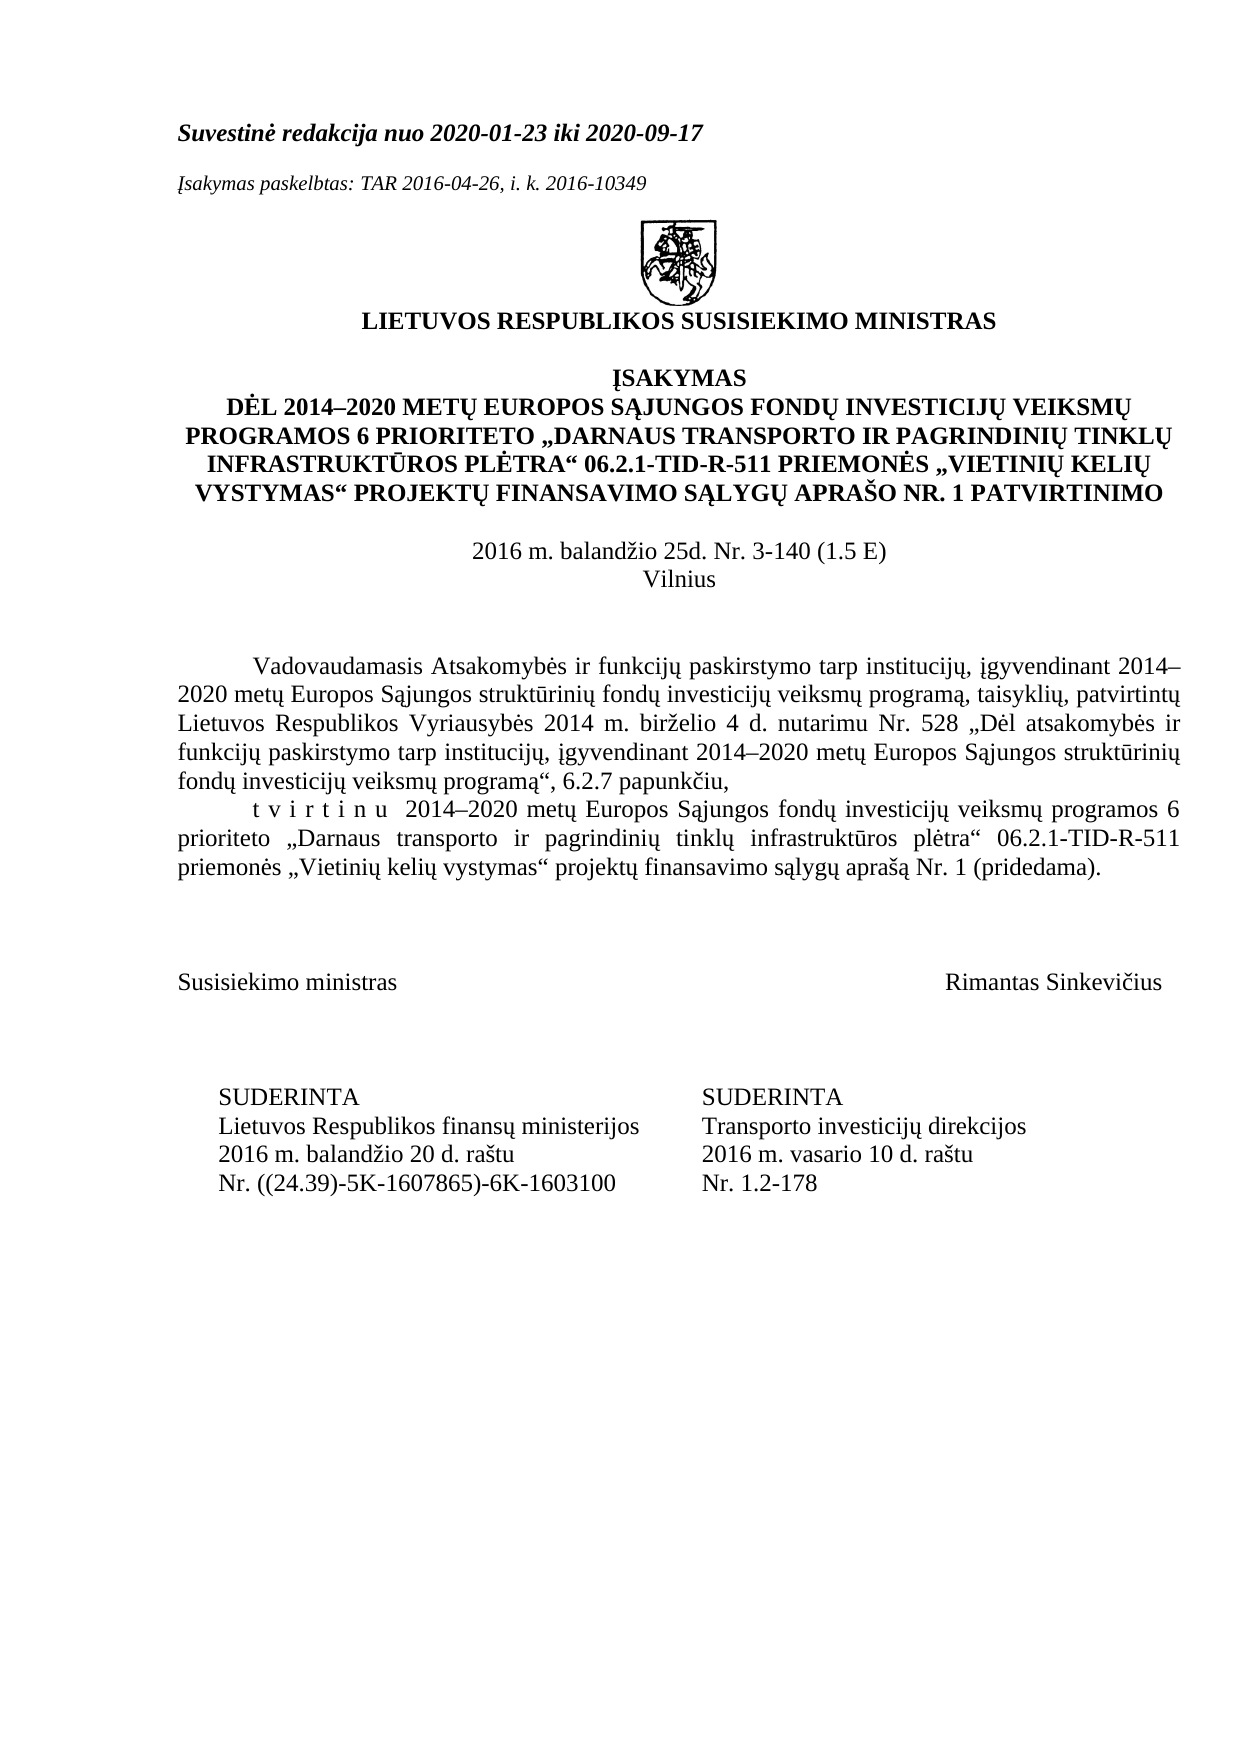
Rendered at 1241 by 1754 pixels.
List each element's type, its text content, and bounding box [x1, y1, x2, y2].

text DĖL 2014–2020 METŲ EUROPOS SĄJUNGOS FONDŲ INVESTICIJŲ VEIKSMŲ PROGRAMOS 6 prioriteto „Darnaus transporto ir pagrindinių tinklų infrastruktūros plėtra“ 06.2.1-TID-R-511 priemonės „Vietinių kelių vystymas“ PROJEKTŲ FINANSAVIMO SĄLYGŲ APRAŠO NR. 1 PATVIRTINIMO [177, 392, 1181, 507]
text 2016 m. balandžio 25d. Nr. 3-140 (1.5 E) [177, 536, 1181, 564]
text Susisiekimo ministras Rimantas Sinkevičius [177, 967, 1181, 996]
table_header SUDERINTA Lietuvos Respublikos finansų ministerijos 2016 m. balandžio 20 d. raštu Nr. ((24.39)-5K-1607865)-6K-1603100 [177, 1082, 690, 1197]
table_header SUDERINTA Transporto investicijų direkcijos 2016 m. vasario 10 d. raštu Nr. 1.2-178 [690, 1082, 1204, 1197]
text Vilnius [177, 564, 1181, 593]
text ĮSAKYMAS [177, 363, 1181, 392]
text LIETUVOS RESPUBLIKOS SUSISIEKIMO MINISTRAS [177, 306, 1181, 334]
text Įsakymas paskelbtas: TAR 2016-04-26, i. k. 2016-10349 [177, 171, 1181, 195]
text Vadovaudamasis Atsakomybės ir funkcijų paskirstymo tarp institucijų, įgyvendinant 2014–2020 metų Europos Sąjungos struktūrinių fondų investicijų veiksmų programą, taisyklių, patvirtintų Lietuvos Respublikos Vyriausybės 2014 m. birželio 4 d. nutarimu Nr. 528 „Dėl atsakomybės ir funkcijų paskirstymo tarp institucijų, įgyvendinant 2014–2020 metų Europos Sąjungos struktūrinių fondų investicijų veiksmų programą“, 6.2.7 papunkčiu, [177, 651, 1181, 794]
text t v i r t i n u 2014–2020 metų Europos Sąjungos fondų investicijų veiksmų programos 6 prioriteto „Darnaus transporto ir pagrindinių tinklų infrastruktūros plėtra“ 06.2.1-TID-R-511 priemonės „Vietinių kelių vystymas“ projektų finansavimo sąlygų aprašą Nr. 1 (pridedama). [177, 794, 1181, 881]
text Suvestinė redakcija nuo 2020-01-23 iki 2020-09-17 [177, 118, 1181, 147]
